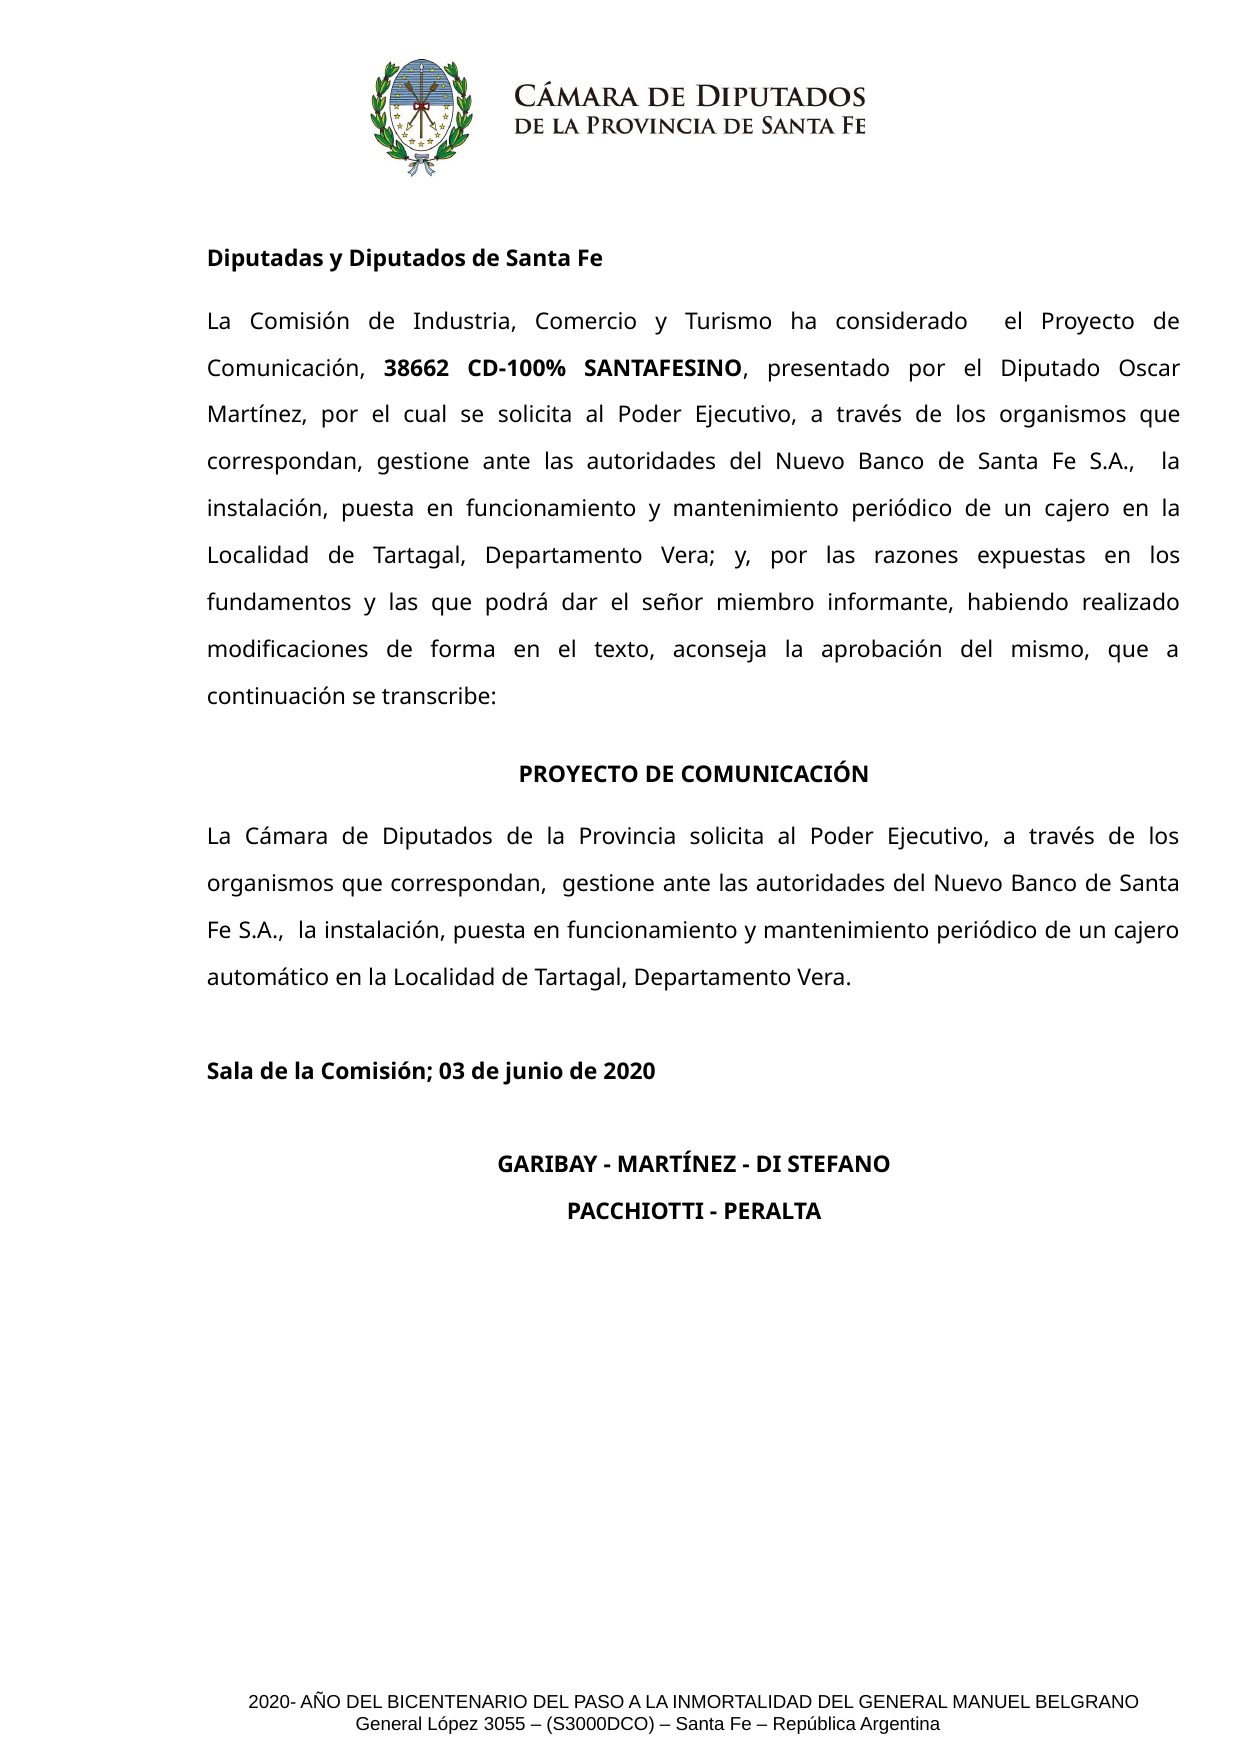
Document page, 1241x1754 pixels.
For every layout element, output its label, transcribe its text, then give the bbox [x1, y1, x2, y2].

text Sala de la Comisión; 03 de junio de 2020 [207, 1055, 1181, 1086]
text PACCHIOTTI - PERALTA [207, 1195, 1181, 1227]
text La Comisión de Industria, Comercio y Turismo ha considerado el Proyecto de Comunicación, 38662 CD-100% SANTAFESINO, presentado por el Diputado Oscar Martínez, por el cual se solicita al Poder Ejecutivo, a través de los organismos que correspondan, gestione ante las autoridades del Nuevo Banco de Santa Fe S.A., la instalación, puesta en funcionamiento y mantenimiento periódico de un cajero en la Localidad de Tartagal, Departamento Vera; y, por las razones expuestas en los fundamentos y las que podrá dar el señor miembro informante, habiendo realizado modificaciones de forma en el texto, aconseja la aprobación del mismo, que a continuación se transcribe: [207, 305, 1181, 711]
picture [370, 59, 866, 181]
text GARIBAY - MARTÍNEZ - DI STEFANO [207, 1148, 1181, 1180]
text PROYECTO DE COMUNICACIÓN [207, 758, 1181, 789]
text La Cámara de Diputados de la Provincia solicita al Poder Ejecutivo, a través de los organismos que correspondan, gestione ante las autoridades del Nuevo Banco de Santa Fe S.A., la instalación, puesta en funcionamiento y mantenimiento periódico de un cajero automático en la Localidad de Tartagal, Departamento Vera. [207, 820, 1181, 992]
text Diputadas y Diputados de Santa Fe [207, 242, 1181, 273]
